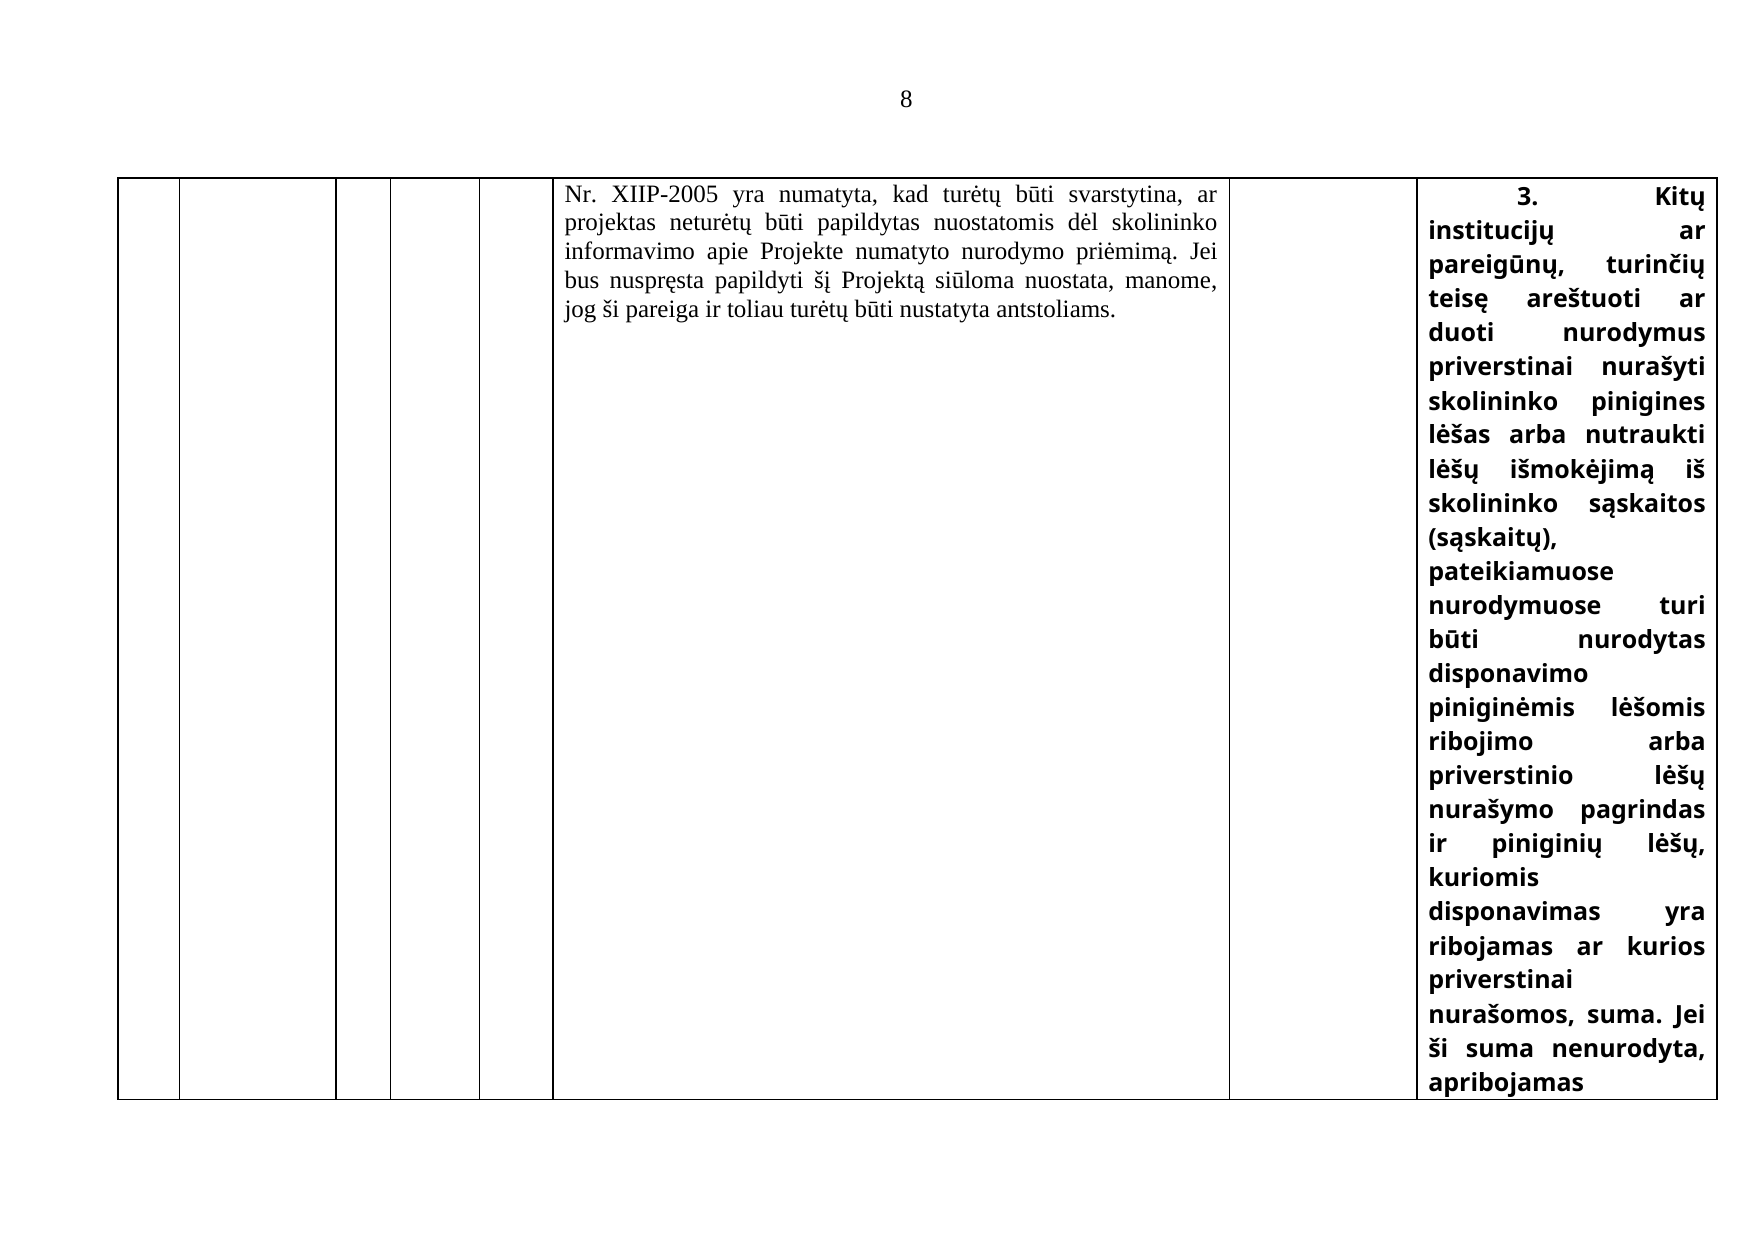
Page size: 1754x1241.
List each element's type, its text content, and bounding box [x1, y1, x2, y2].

table_cell [337, 179, 390, 1098]
table_cell [180, 179, 335, 1098]
table_cell [1230, 179, 1416, 1098]
table_cell [480, 179, 552, 1098]
table_cell 3. Kitų institucijų ar pareigūnų, turinčių teisę areštuoti ar duoti nurodymus priverstinai nurašyti skolininko pinigines lėšas arba nutraukti lėšų išmokėjimą iš skolininko sąskaitos (sąskaitų), pateikiamuose nurodymuose turi būti nurodytas disponavimo piniginėmis lėšomis ribojimo arba priverstinio lėšų nurašymo pagrindas ir piniginių lėšų, kuriomis disponavimas yra ribojamas ar kurios priverstinai nurašomos, suma. Jei ši suma nenurodyta, apribojamas [1418, 179, 1716, 1098]
table_cell [119, 179, 179, 1098]
table_cell [391, 179, 479, 1098]
table_cell Nr. XIIP-2005 yra numatyta, kad turėtų būti svarstytina, ar projektas neturėtų būti papildytas nuostatomis dėl skolininko informavimo apie Projekte numatyto nurodymo priėmimą. Jei bus nuspręsta papildyti šį Projektą siūloma nuostata, manome, jog ši pareiga ir toliau turėtų būti nustatyta antstoliams. [554, 179, 1229, 1098]
